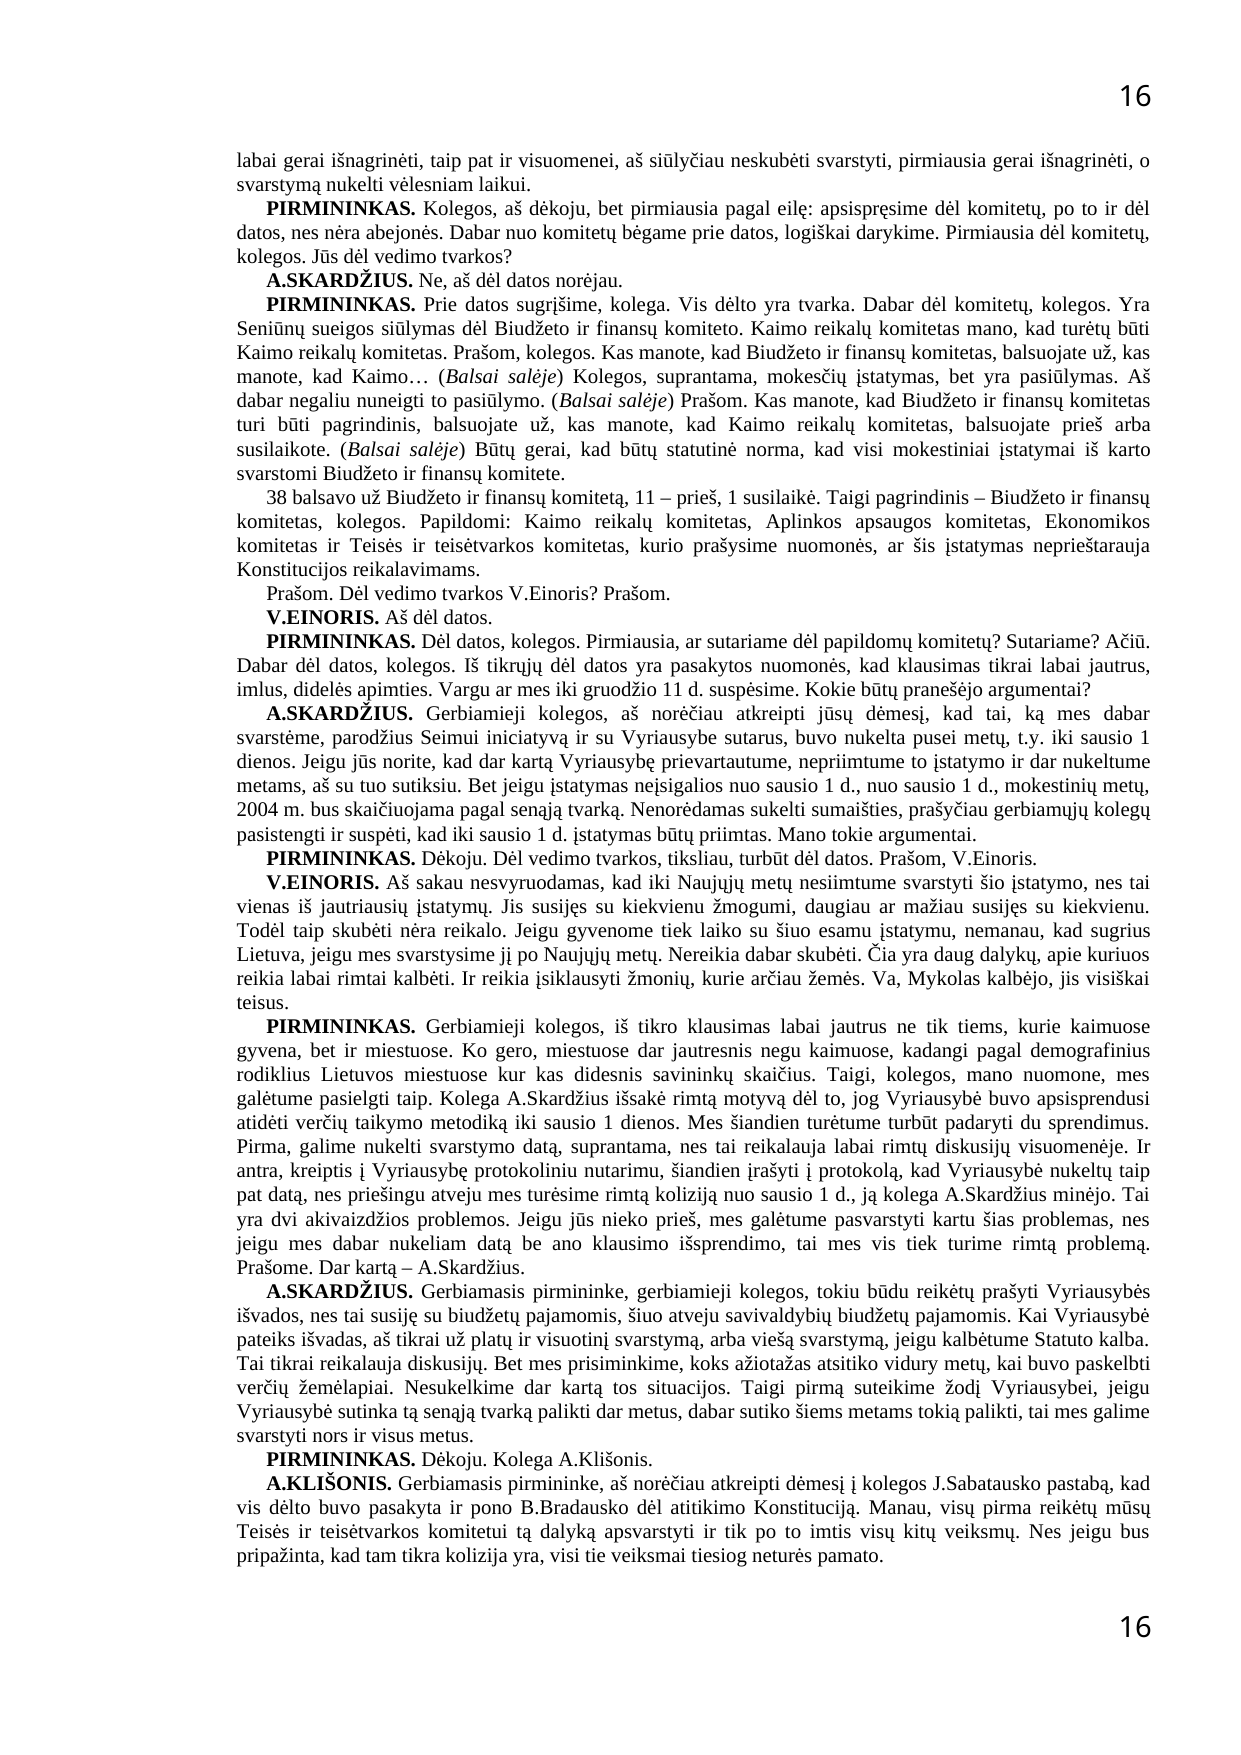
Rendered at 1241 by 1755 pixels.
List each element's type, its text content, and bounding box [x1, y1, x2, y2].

text PIRMININKAS. Kolegos, aš dėkoju, bet pirmiausia pagal eilę: apsispręsime dėl komitetų, po to ir dėl datos, nes nėra abejonės. Dabar nuo komitetų bėgame prie datos, logiškai darykime. Pirmiausia dėl komitetų, kolegos. Jūs dėl vedimo tvarkos? [236, 196, 1152, 268]
text labai gerai išnagrinėti, taip pat ir visuomenei, aš siūlyčiau neskubėti svarstyti, pirmiausia gerai išnagrinėti, o svarstymą nukelti vėlesniam laikui. [236, 148, 1152, 196]
text PIRMININKAS. Dėkoju. Kolega A.Klišonis. [236, 1447, 1152, 1471]
text A.SKARDŽIUS. Gerbiamasis pirmininke, gerbiamieji kolegos, tokiu būdu reikėtų prašyti Vyriausybės išvados, nes tai susiję su biudžetų pajamomis, šiuo atveju savivaldybių biudžetų pajamomis. Kai Vyriausybė pateiks išvadas, aš tikrai už platų ir visuotinį svarstymą, arba viešą svarstymą, jeigu kalbėtume Statuto kalba. Tai tikrai reikalauja diskusijų. Bet mes prisiminkime, koks ažiotažas atsitiko vidury metų, kai buvo paskelbti verčių žemėlapiai. Nesukelkime dar kartą tos situacijos. Taigi pirmą suteikime žodį Vyriausybei, jeigu Vyriausybė sutinka tą senąją tvarką palikti dar metus, dabar sutiko šiems metams tokią palikti, tai mes galime svarstyti nors ir visus metus. [236, 1279, 1152, 1447]
text Prašom. Dėl vedimo tvarkos V.Einoris? Prašom. [236, 581, 1152, 605]
text V.EINORIS. Aš sakau nesvyruodamas, kad iki Naujųjų metų nesiimtume svarstyti šio įstatymo, nes tai vienas iš jautriausių įstatymų. Jis susijęs su kiekvienu žmogumi, daugiau ar mažiau susijęs su kiekvienu. Todėl taip skubėti nėra reikalo. Jeigu gyvenome tiek laiko su šiuo esamu įstatymu, nemanau, kad sugrius Lietuva, jeigu mes svarstysime jį po Naujųjų metų. Nereikia dabar skubėti. Čia yra daug dalykų, apie kuriuos reikia labai rimtai kalbėti. Ir reikia įsiklausyti žmonių, kurie arčiau žemės. Va, Mykolas kalbėjo, jis visiškai teisus. [236, 869, 1152, 1014]
text PIRMININKAS. Prie datos sugrįšime, kolega. Vis dėlto yra tvarka. Dabar dėl komitetų, kolegos. Yra Seniūnų sueigos siūlymas dėl Biudžeto ir finansų komiteto. Kaimo reikalų komitetas mano, kad turėtų būti Kaimo reikalų komitetas. Prašom, kolegos. Kas manote, kad Biudžeto ir finansų komitetas, balsuojate už, kas manote, kad Kaimo… (Balsai salėje) Kolegos, suprantama, mokesčių įstatymas, bet yra pasiūlymas. Aš dabar negaliu nuneigti to pasiūlymo. (Balsai salėje) Prašom. Kas manote, kad Biudžeto ir finansų komitetas turi būti pagrindinis, balsuojate už, kas manote, kad Kaimo reikalų komitetas, balsuojate prieš arba susilaikote. (Balsai salėje) Būtų gerai, kad būtų statutinė norma, kad visi mokestiniai įstatymai iš karto svarstomi Biudžeto ir finansų komitete. [236, 292, 1152, 484]
text PIRMININKAS. Gerbiamieji kolegos, iš tikro klausimas labai jautrus ne tik tiems, kurie kaimuose gyvena, bet ir miestuose. Ko gero, miestuose dar jautresnis negu kaimuose, kadangi pagal demografinius rodiklius Lietuvos miestuose kur kas didesnis savininkų skaičius. Taigi, kolegos, mano nuomone, mes galėtume pasielgti taip. Kolega A.Skardžius išsakė rimtą motyvą dėl to, jog Vyriausybė buvo apsisprendusi atidėti verčių taikymo metodiką iki sausio 1 dienos. Mes šiandien turėtume turbūt padaryti du sprendimus. Pirma, galime nukelti svarstymo datą, suprantama, nes tai reikalauja labai rimtų diskusijų visuomenėje. Ir antra, kreiptis į Vyriausybę protokoliniu nutarimu, šiandien įrašyti į protokolą, kad Vyriausybė nukeltų taip pat datą, nes priešingu atveju mes turėsime rimtą koliziją nuo sausio 1 d., ją kolega A.Skardžius minėjo. Tai yra dvi akivaizdžios problemos. Jeigu jūs nieko prieš, mes galėtume pasvarstyti kartu šias problemas, nes jeigu mes dabar nukeliam datą be ano klausimo išsprendimo, tai mes vis tiek turime rimtą problemą. Prašome. Dar kartą – A.Skardžius. [236, 1014, 1152, 1279]
text 38 balsavo už Biudžeto ir finansų komitetą, 11 – prieš, 1 susilaikė. Taigi pagrindinis – Biudžeto ir finansų komitetas, kolegos. Papildomi: Kaimo reikalų komitetas, Aplinkos apsaugos komitetas, Ekonomikos komitetas ir Teisės ir teisėtvarkos komitetas, kurio prašysime nuomonės, ar šis įstatymas neprieštarauja Konstitucijos reikalavimams. [236, 484, 1152, 581]
text V.EINORIS. Aš dėl datos. [236, 605, 1152, 629]
text PIRMININKAS. Dėkoju. Dėl vedimo tvarkos, tiksliau, turbūt dėl datos. Prašom, V.Einoris. [236, 846, 1152, 869]
text A.SKARDŽIUS. Ne, aš dėl datos norėjau. [236, 268, 1152, 292]
text A.SKARDŽIUS. Gerbiamieji kolegos, aš norėčiau atkreipti jūsų dėmesį, kad tai, ką mes dabar svarstėme, parodžius Seimui iniciatyvą ir su Vyriausybe sutarus, buvo nukelta pusei metų, t.y. iki sausio 1 dienos. Jeigu jūs norite, kad dar kartą Vyriausybę prievartautume, nepriimtume to įstatymo ir dar nukeltume metams, aš su tuo sutiksiu. Bet jeigu įstatymas neįsigalios nuo sausio 1 d., nuo sausio 1 d., mokestinių metų, 2004 m. bus skaičiuojama pagal senąją tvarką. Nenorėdamas sukelti sumaišties, prašyčiau gerbiamųjų kolegų pasistengti ir suspėti, kad iki sausio 1 d. įstatymas būtų priimtas. Mano tokie argumentai. [236, 701, 1152, 846]
text A.KLIŠONIS. Gerbiamasis pirmininke, aš norėčiau atkreipti dėmesį į kolegos J.Sabatausko pastabą, kad vis dėlto buvo pasakyta ir pono B.Bradausko dėl atitikimo Konstituciją. Manau, visų pirma reikėtų mūsų Teisės ir teisėtvarkos komitetui tą dalyką apsvarstyti ir tik po to imtis visų kitų veiksmų. Nes jeigu bus pripažinta, kad tam tikra kolizija yra, visi tie veiksmai tiesiog neturės pamato. [236, 1471, 1152, 1567]
text PIRMININKAS. Dėl datos, kolegos. Pirmiausia, ar sutariame dėl papildomų komitetų? Sutariame? Ačiū. Dabar dėl datos, kolegos. Iš tikrųjų dėl datos yra pasakytos nuomonės, kad klausimas tikrai labai jautrus, imlus, didelės apimties. Vargu ar mes iki gruodžio 11 d. suspėsime. Kokie būtų pranešėjo argumentai? [236, 629, 1152, 701]
